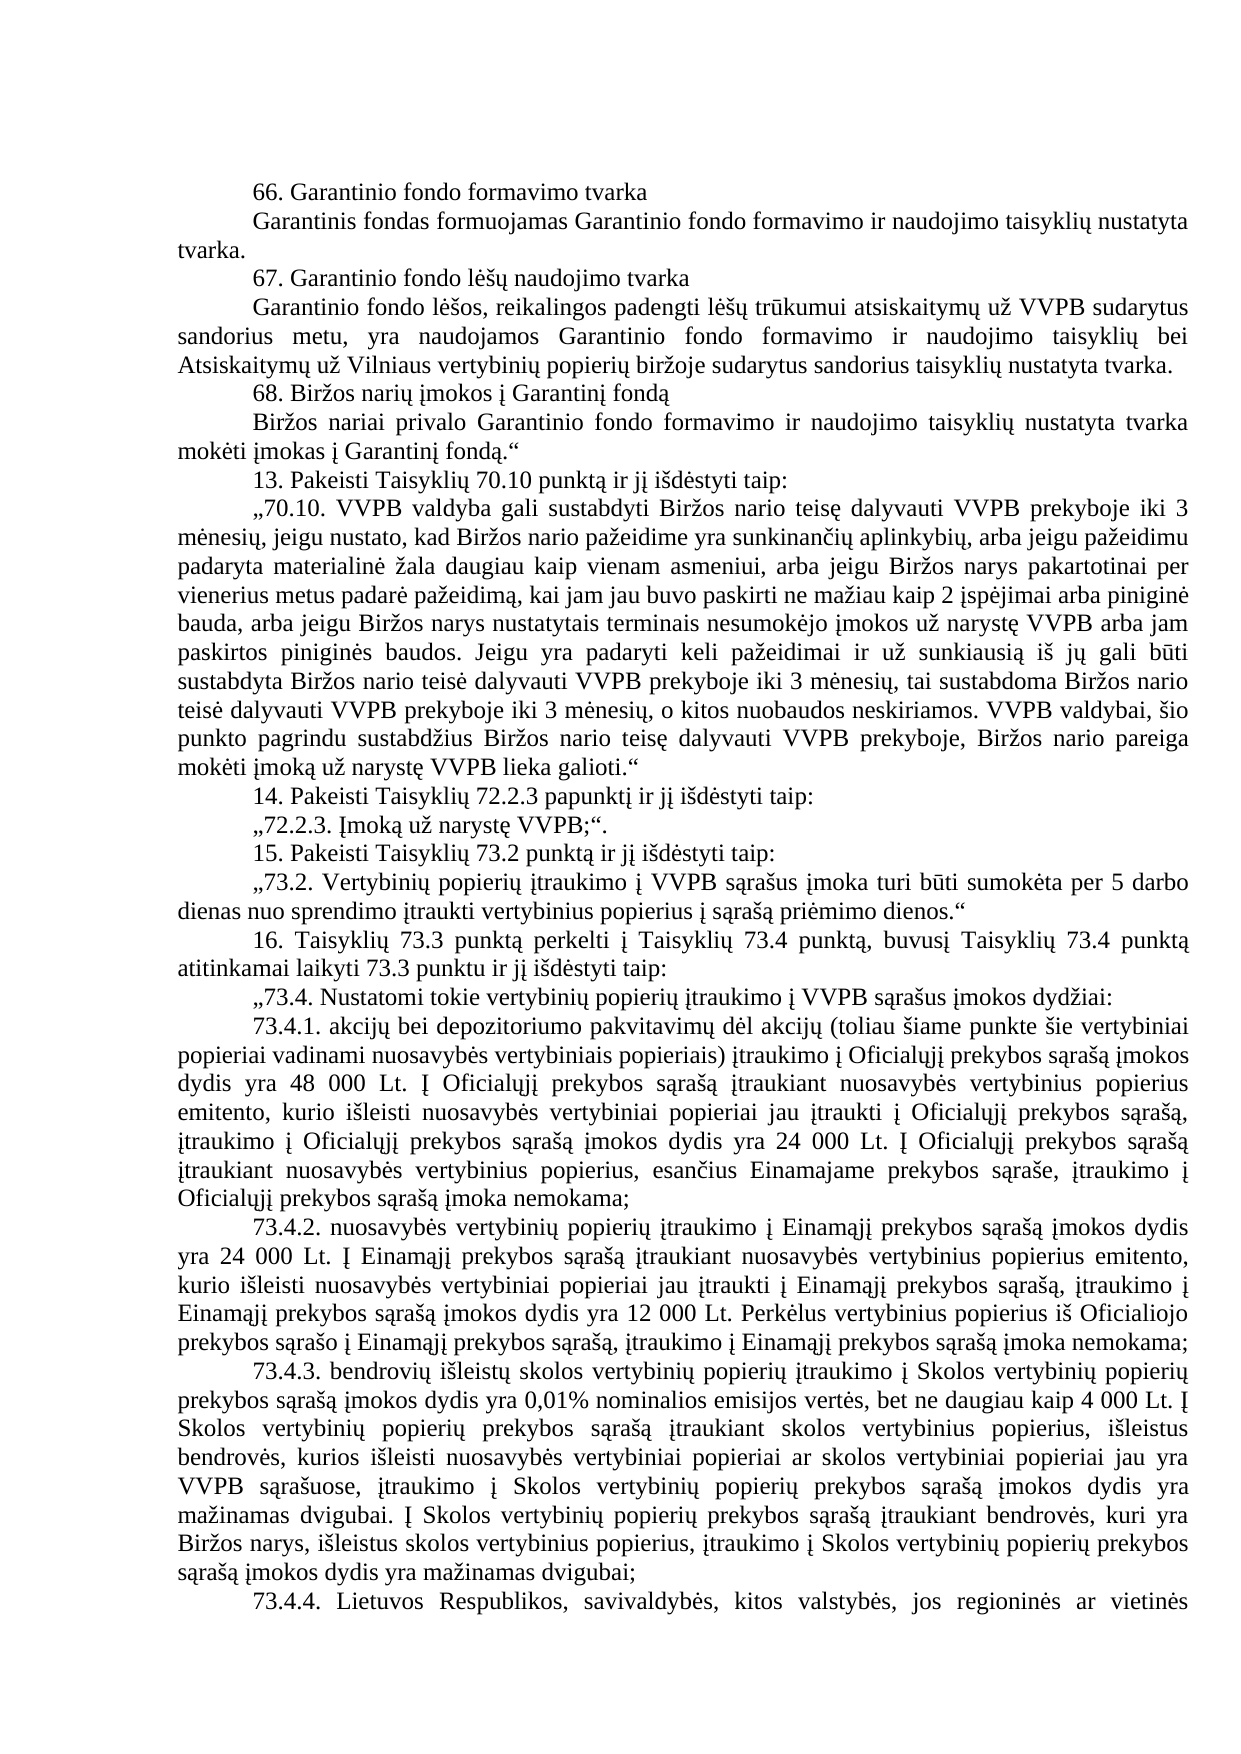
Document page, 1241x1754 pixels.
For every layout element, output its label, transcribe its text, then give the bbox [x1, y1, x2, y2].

text „72.2.3. Įmoką už narystę VVPB;“. [177, 810, 1189, 838]
text 67. Garantinio fondo lėšų naudojimo tvarka [177, 263, 1189, 292]
text 73.4.4. Lietuvos Respublikos, savivaldybės, kitos valstybės, jos regioninės ar vietinės [177, 1586, 1189, 1615]
text Garantinis fondas formuojamas Garantinio fondo formavimo ir naudojimo taisyklių nustatyta tvarka. [177, 206, 1189, 263]
text Garantinio fondo lėšos, reikalingos padengti lėšų trūkumui atsiskaitymų už VVPB sudarytus sandorius metu, yra naudojamos Garantinio fondo formavimo ir naudojimo taisyklių bei Atsiskaitymų už Vilniaus vertybinių popierių biržoje sudarytus sandorius taisyklių nustatyta tvarka. [177, 292, 1189, 378]
text 73.4.2. nuosavybės vertybinių popierių įtraukimo į Einamąjį prekybos sąrašą įmokos dydis yra 24 000 Lt. Į Einamąjį prekybos sąrašą įtraukiant nuosavybės vertybinius popierius emitento, kurio išleisti nuosavybės vertybiniai popieriai jau įtraukti į Einamąjį prekybos sąrašą, įtraukimo į Einamąjį prekybos sąrašą įmokos dydis yra 12 000 Lt. Perkėlus vertybinius popierius iš Oficialiojo prekybos sąrašo į Einamąjį prekybos sąrašą, įtraukimo į Einamąjį prekybos sąrašą įmoka nemokama; [177, 1212, 1189, 1356]
text 66. Garantinio fondo formavimo tvarka [177, 177, 1189, 206]
text 73.4.1. akcijų bei depozitoriumo pakvitavimų dėl akcijų (toliau šiame punkte šie vertybiniai popieriai vadinami nuosavybės vertybiniais popieriais) įtraukimo į Oficialųjį prekybos sąrašą įmokos dydis yra 48 000 Lt. Į Oficialųjį prekybos sąrašą įtraukiant nuosavybės vertybinius popierius emitento, kurio išleisti nuosavybės vertybiniai popieriai jau įtraukti į Oficialųjį prekybos sąrašą, įtraukimo į Oficialųjį prekybos sąrašą įmokos dydis yra 24 000 Lt. Į Oficialųjį prekybos sąrašą įtraukiant nuosavybės vertybinius popierius, esančius Einamajame prekybos sąraše, įtraukimo į Oficialųjį prekybos sąrašą įmoka nemokama; [177, 1011, 1189, 1212]
text „73.2. Vertybinių popierių įtraukimo į VVPB sąrašus įmoka turi būti sumokėta per 5 darbo dienas nuo sprendimo įtraukti vertybinius popierius į sąrašą priėmimo dienos.“ [177, 867, 1189, 925]
text 15. Pakeisti Taisyklių 73.2 punktą ir jį išdėstyti taip: [177, 838, 1189, 867]
text 14. Pakeisti Taisyklių 72.2.3 papunktį ir jį išdėstyti taip: [177, 781, 1189, 810]
text Biržos nariai privalo Garantinio fondo formavimo ir naudojimo taisyklių nustatyta tvarka mokėti įmokas į Garantinį fondą.“ [177, 407, 1189, 465]
text 73.4.3. bendrovių išleistų skolos vertybinių popierių įtraukimo į Skolos vertybinių popierių prekybos sąrašą įmokos dydis yra 0,01% nominalios emisijos vertės, bet ne daugiau kaip 4 000 Lt. Į Skolos vertybinių popierių prekybos sąrašą įtraukiant skolos vertybinius popierius, išleistus bendrovės, kurios išleisti nuosavybės vertybiniai popieriai ar skolos vertybiniai popieriai jau yra VVPB sąrašuose, įtraukimo į Skolos vertybinių popierių prekybos sąrašą įmokos dydis yra mažinamas dvigubai. Į Skolos vertybinių popierių prekybos sąrašą įtraukiant bendrovės, kuri yra Biržos narys, išleistus skolos vertybinius popierius, įtraukimo į Skolos vertybinių popierių prekybos sąrašą įmokos dydis yra mažinamas dvigubai; [177, 1356, 1189, 1586]
text „70.10. VVPB valdyba gali sustabdyti Biržos nario teisę dalyvauti VVPB prekyboje iki 3 mėnesių, jeigu nustato, kad Biržos nario pažeidime yra sunkinančių aplinkybių, arba jeigu pažeidimu padaryta materialinė žala daugiau kaip vienam asmeniui, arba jeigu Biržos narys pakartotinai per vienerius metus padarė pažeidimą, kai jam jau buvo paskirti ne mažiau kaip 2 įspėjimai arba piniginė bauda, arba jeigu Biržos narys nustatytais terminais nesumokėjo įmokos už narystę VVPB arba jam paskirtos piniginės baudos. Jeigu yra padaryti keli pažeidimai ir už sunkiausią iš jų gali būti sustabdyta Biržos nario teisė dalyvauti VVPB prekyboje iki 3 mėnesių, tai sustabdoma Biržos nario teisė dalyvauti VVPB prekyboje iki 3 mėnesių, o kitos nuobaudos neskiriamos. VVPB valdybai, šio punkto pagrindu sustabdžius Biržos nario teisę dalyvauti VVPB prekyboje, Biržos nario pareiga mokėti įmoką už narystę VVPB lieka galioti.“ [177, 493, 1189, 781]
text 13. Pakeisti Taisyklių 70.10 punktą ir jį išdėstyti taip: [177, 465, 1189, 493]
text 16. Taisyklių 73.3 punktą perkelti į Taisyklių 73.4 punktą, buvusį Taisyklių 73.4 punktą atitinkamai laikyti 73.3 punktu ir jį išdėstyti taip: [177, 925, 1189, 982]
text „73.4. Nustatomi tokie vertybinių popierių įtraukimo į VVPB sąrašus įmokos dydžiai: [177, 982, 1189, 1011]
text 68. Biržos narių įmokos į Garantinį fondą [177, 378, 1189, 407]
